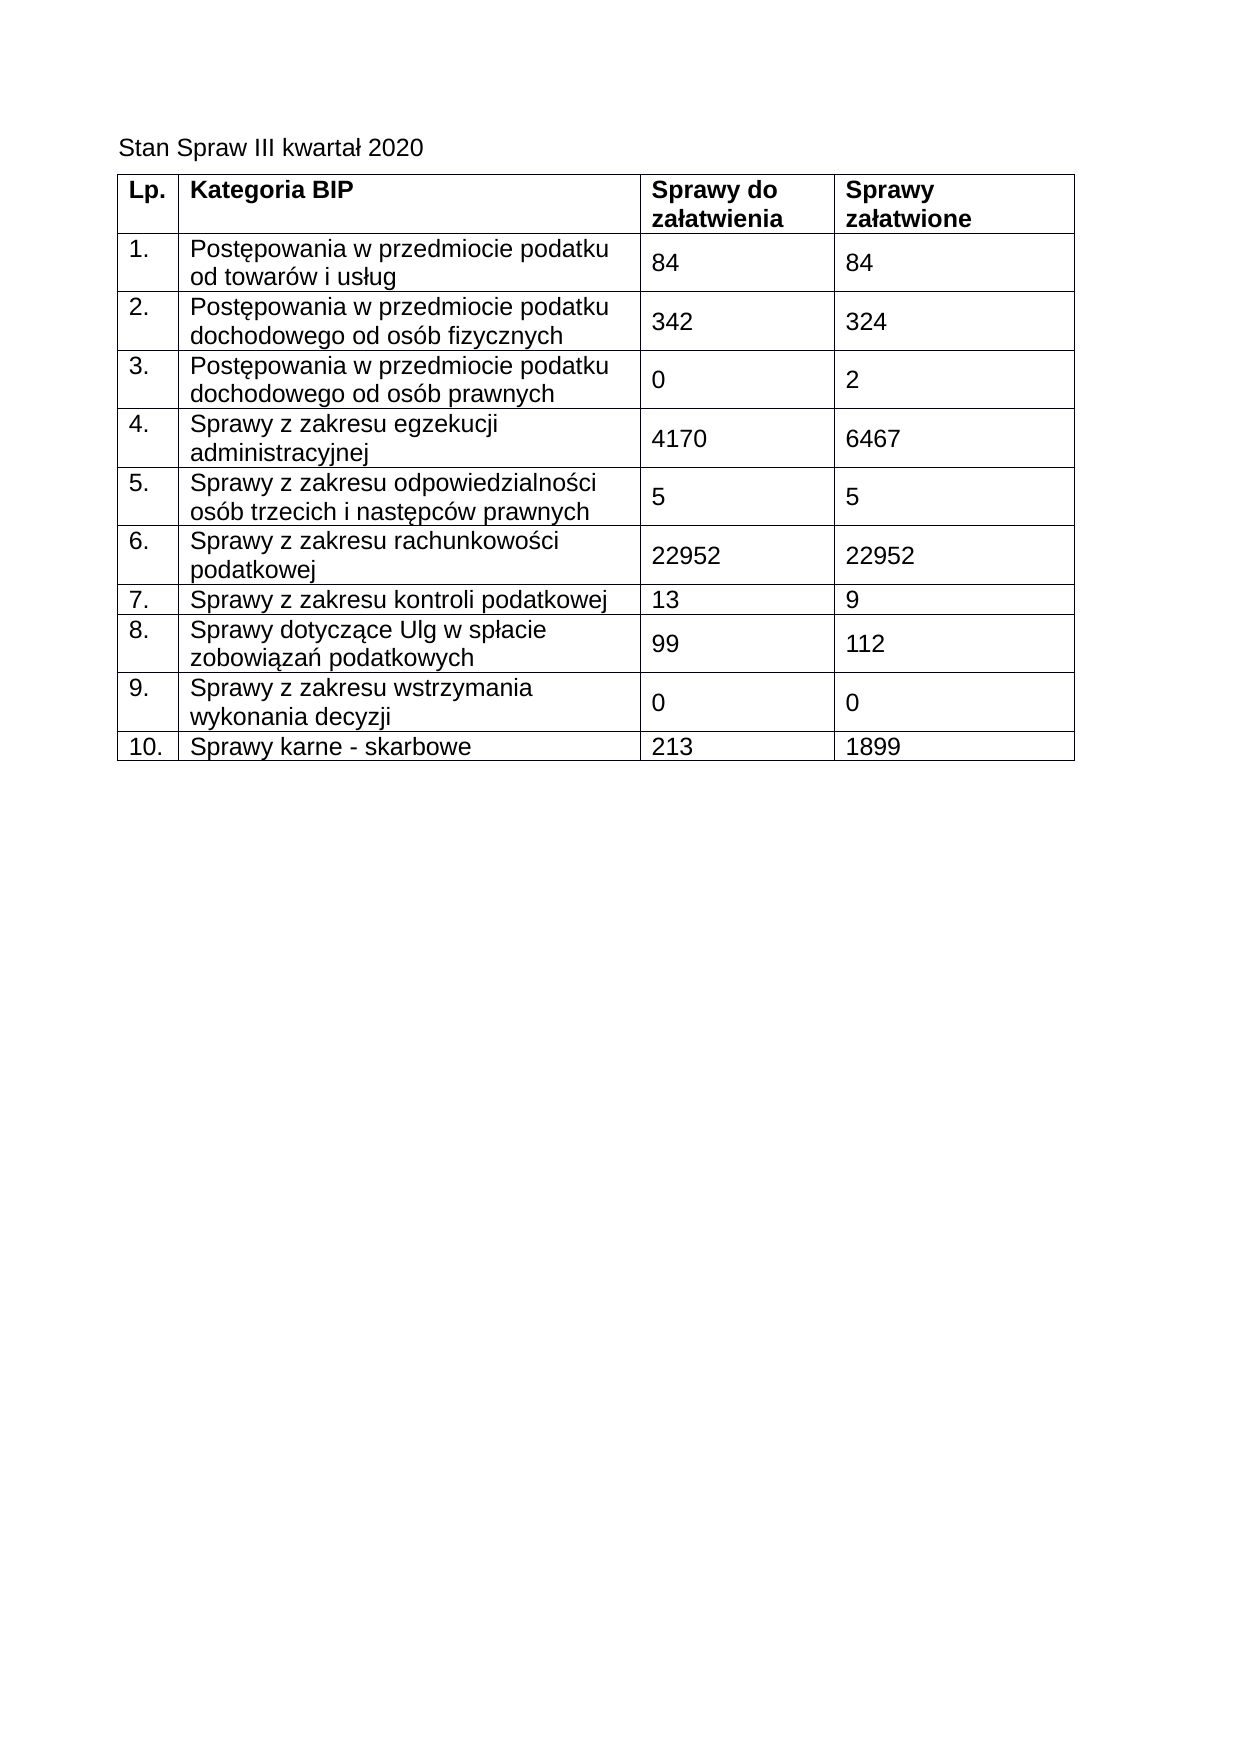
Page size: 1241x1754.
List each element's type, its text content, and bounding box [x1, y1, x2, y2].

table_cell Sprawy dotyczące Ulg w spłacie zobowiązań podatkowych [179, 615, 640, 672]
table_cell 0 [641, 351, 834, 408]
table_cell Sprawy z zakresu wstrzymania wykonania decyzji [179, 673, 640, 731]
table_cell 13 [641, 585, 834, 613]
table_cell 6. [118, 526, 178, 584]
table_cell 3. [118, 351, 178, 408]
table_cell 10. [118, 732, 178, 760]
table_cell Postępowania w przedmiocie podatku dochodowego od osób fizycznych [179, 292, 640, 349]
table_cell 1899 [835, 732, 1074, 760]
table_cell 9 [835, 585, 1074, 613]
table_header Lp. [118, 175, 178, 232]
table_cell 4170 [641, 409, 834, 467]
table_cell 6467 [835, 409, 1074, 467]
table_cell Postępowania w przedmiocie podatku dochodowego od osób prawnych [179, 351, 640, 408]
table_cell 5. [118, 468, 178, 525]
table_cell 0 [835, 673, 1074, 731]
table_cell 4. [118, 409, 178, 467]
table_cell 1. [118, 234, 178, 291]
table_cell 5 [641, 468, 834, 525]
table_cell 112 [835, 615, 1074, 672]
table_cell 84 [835, 234, 1074, 291]
table_header Sprawy do załatwienia [641, 175, 834, 232]
table_cell Sprawy karne - skarbowe [179, 732, 640, 760]
table_cell 9. [118, 673, 178, 731]
table_cell 7. [118, 585, 178, 613]
table_cell Sprawy z zakresu odpowiedzialności osób trzecich i następców prawnych [179, 468, 640, 525]
table_cell 2 [835, 351, 1074, 408]
table_cell Sprawy z zakresu egzekucji administracyjnej [179, 409, 640, 467]
table_cell 324 [835, 292, 1074, 349]
table_cell 8. [118, 615, 178, 672]
table_cell 22952 [641, 526, 834, 584]
table_cell 0 [641, 673, 834, 731]
table_cell 99 [641, 615, 834, 672]
table_header Kategoria BIP [179, 175, 640, 232]
table_cell 5 [835, 468, 1074, 525]
table_cell 22952 [835, 526, 1074, 584]
table_cell 2. [118, 292, 178, 349]
table_cell 213 [641, 732, 834, 760]
table_cell Sprawy z zakresu rachunkowości podatkowej [179, 526, 640, 584]
subtitle Stan Spraw III kwartał 2020 [118, 133, 1122, 161]
table_cell Postępowania w przedmiocie podatku od towarów i usług [179, 234, 640, 291]
table_cell 342 [641, 292, 834, 349]
table_cell 84 [641, 234, 834, 291]
table_header Sprawy załatwione [835, 175, 1074, 232]
table_cell Sprawy z zakresu kontroli podatkowej [179, 585, 640, 613]
